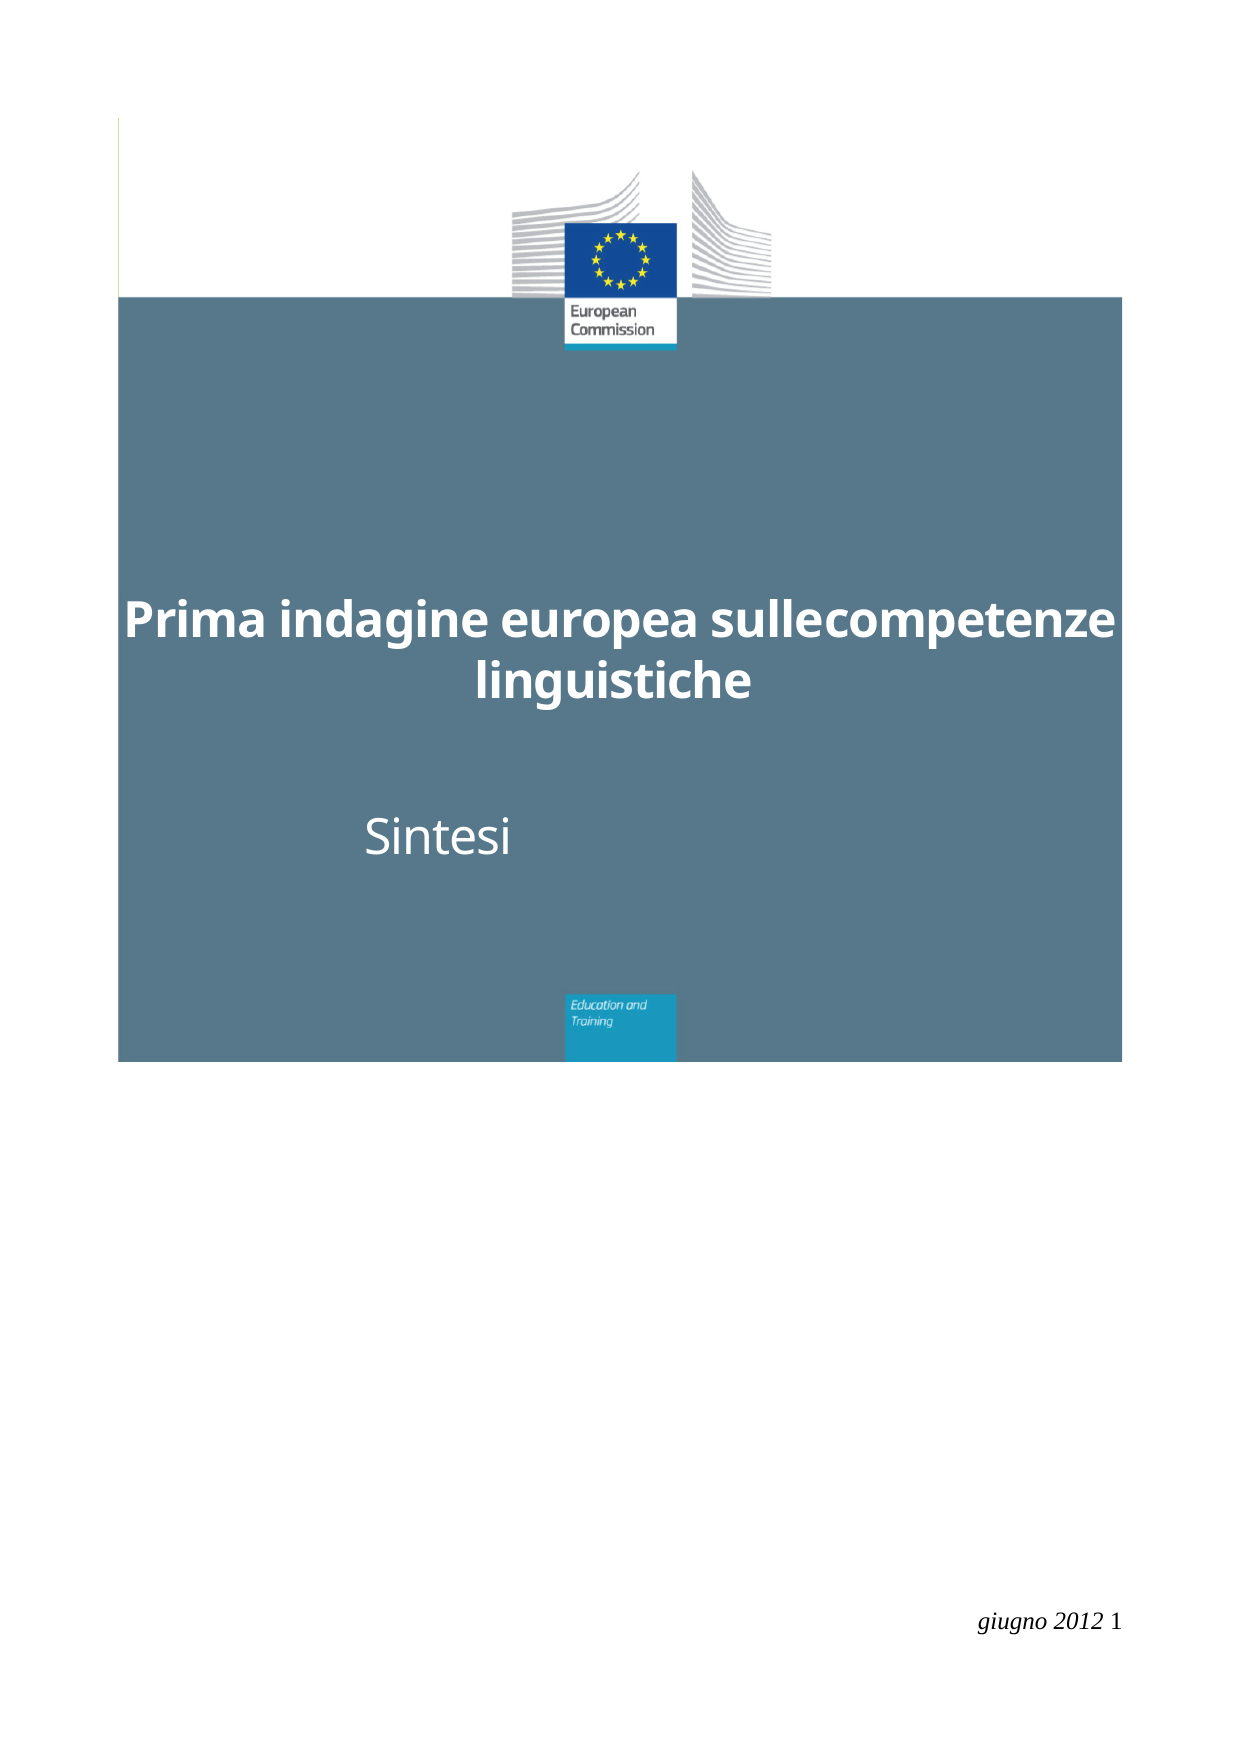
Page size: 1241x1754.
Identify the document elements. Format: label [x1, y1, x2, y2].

picture [118, 118, 1123, 1062]
